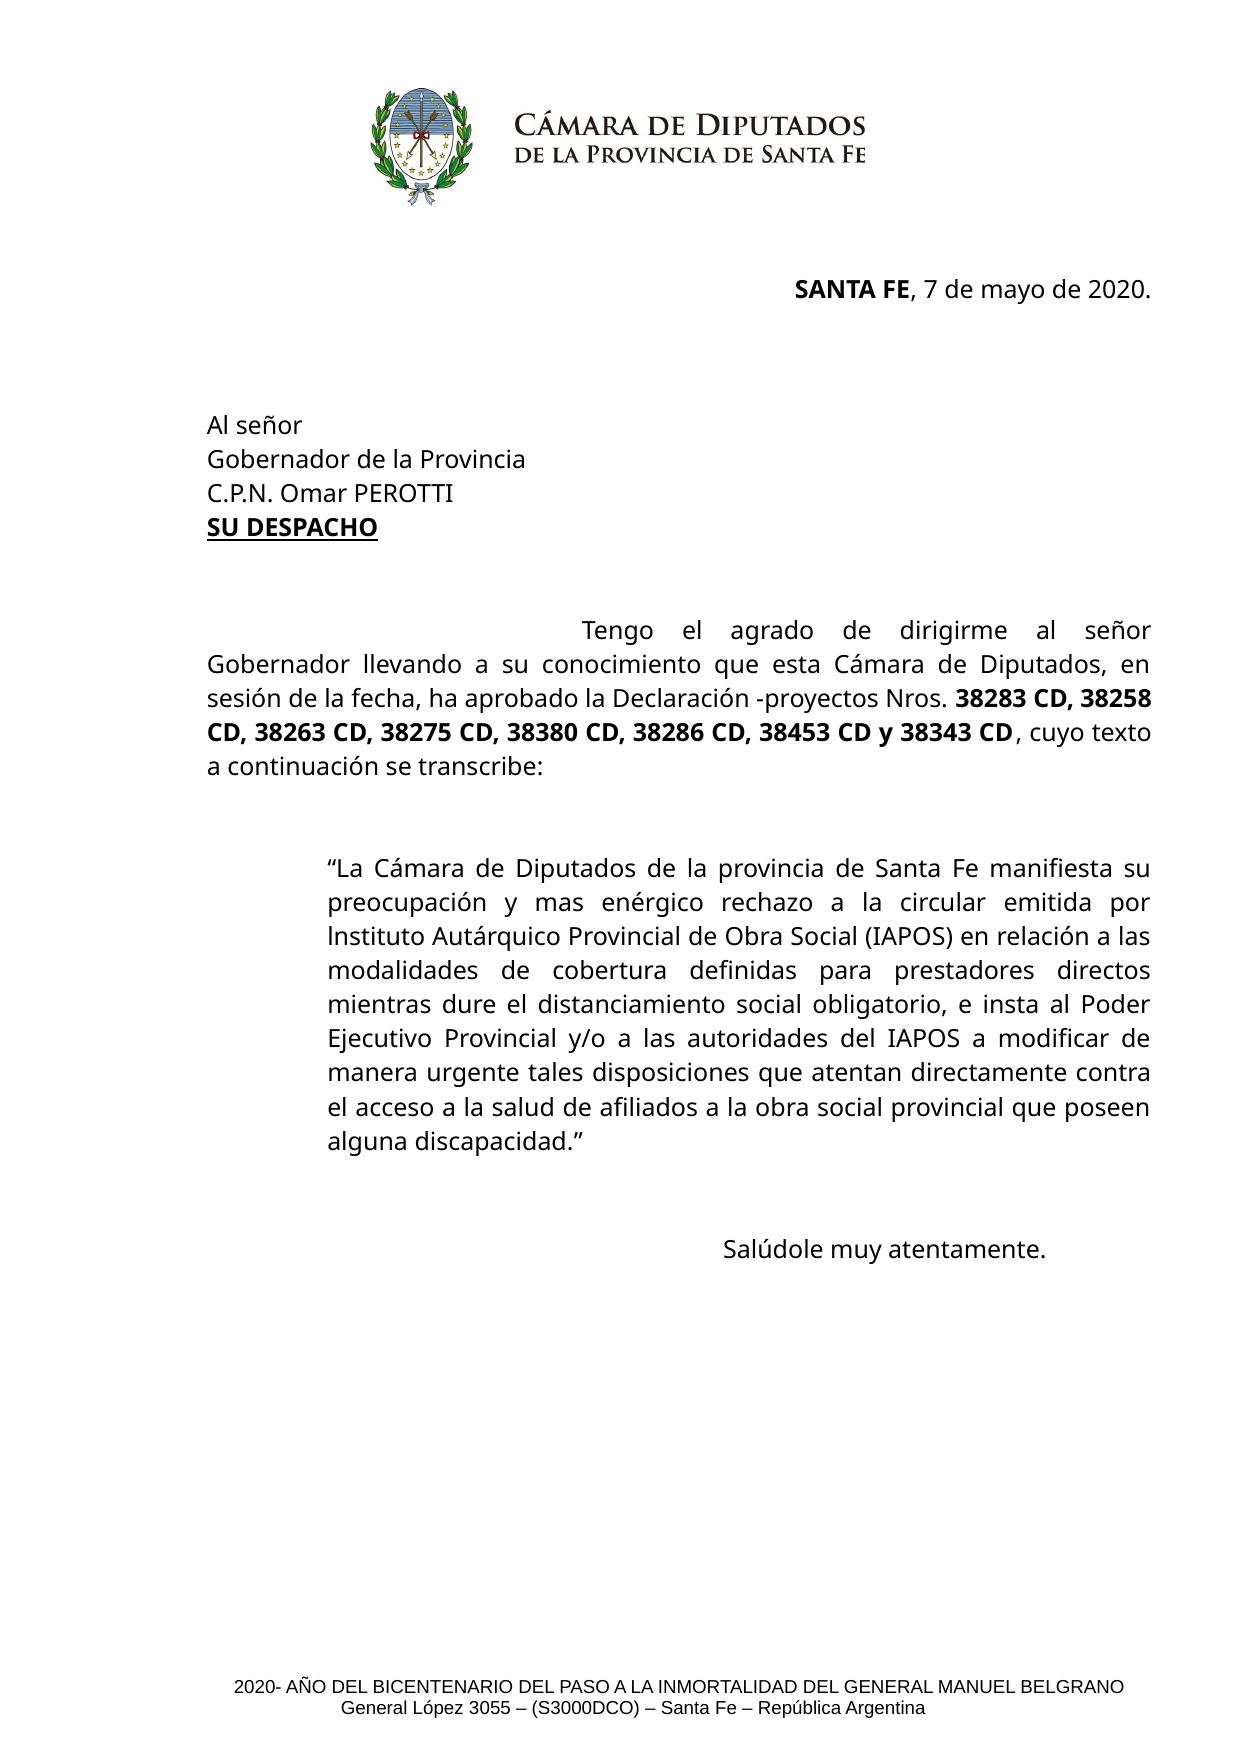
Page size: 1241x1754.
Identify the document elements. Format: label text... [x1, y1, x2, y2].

text SU DESPACHO [207, 510, 1152, 544]
text Salúdole muy atentamente. [649, 1231, 1152, 1265]
text SANTA FE, 7 de mayo de 2020. [207, 272, 1152, 306]
text “La Cámara de Diputados de la provincia de Santa Fe manifiesta su preocupación y mas enérgico rechazo a la circular emitida por lnstituto Autárquico Provincial de Obra Social (IAPOS) en relación a las modalidades de cobertura definidas para prestadores directos mientras dure el distanciamiento social obligatorio, e insta al Poder Ejecutivo Provincial y/o a las autoridades del IAPOS a modificar de manera urgente tales disposiciones que atentan directamente contra el acceso a la salud de afiliados a la obra social provincial que poseen alguna discapacidad.” [327, 851, 1152, 1157]
text Gobernador de la Provincia [207, 442, 1152, 476]
text Tengo el agrado de dirigirme al señor Gobernador llevando a su conocimiento que esta Cámara de Diputados, en sesión de la fecha, ha aprobado la Declaración -proyectos Nros. 38283 CD, 38258 CD, 38263 CD, 38275 CD, 38380 CD, 38286 CD, 38453 CD y 38343 CD, cuyo texto a continuación se transcribe: [207, 612, 1152, 783]
text Al señor [207, 408, 1152, 442]
picture [370, 88, 866, 210]
text C.P.N. Omar PEROTTI [207, 476, 1152, 510]
